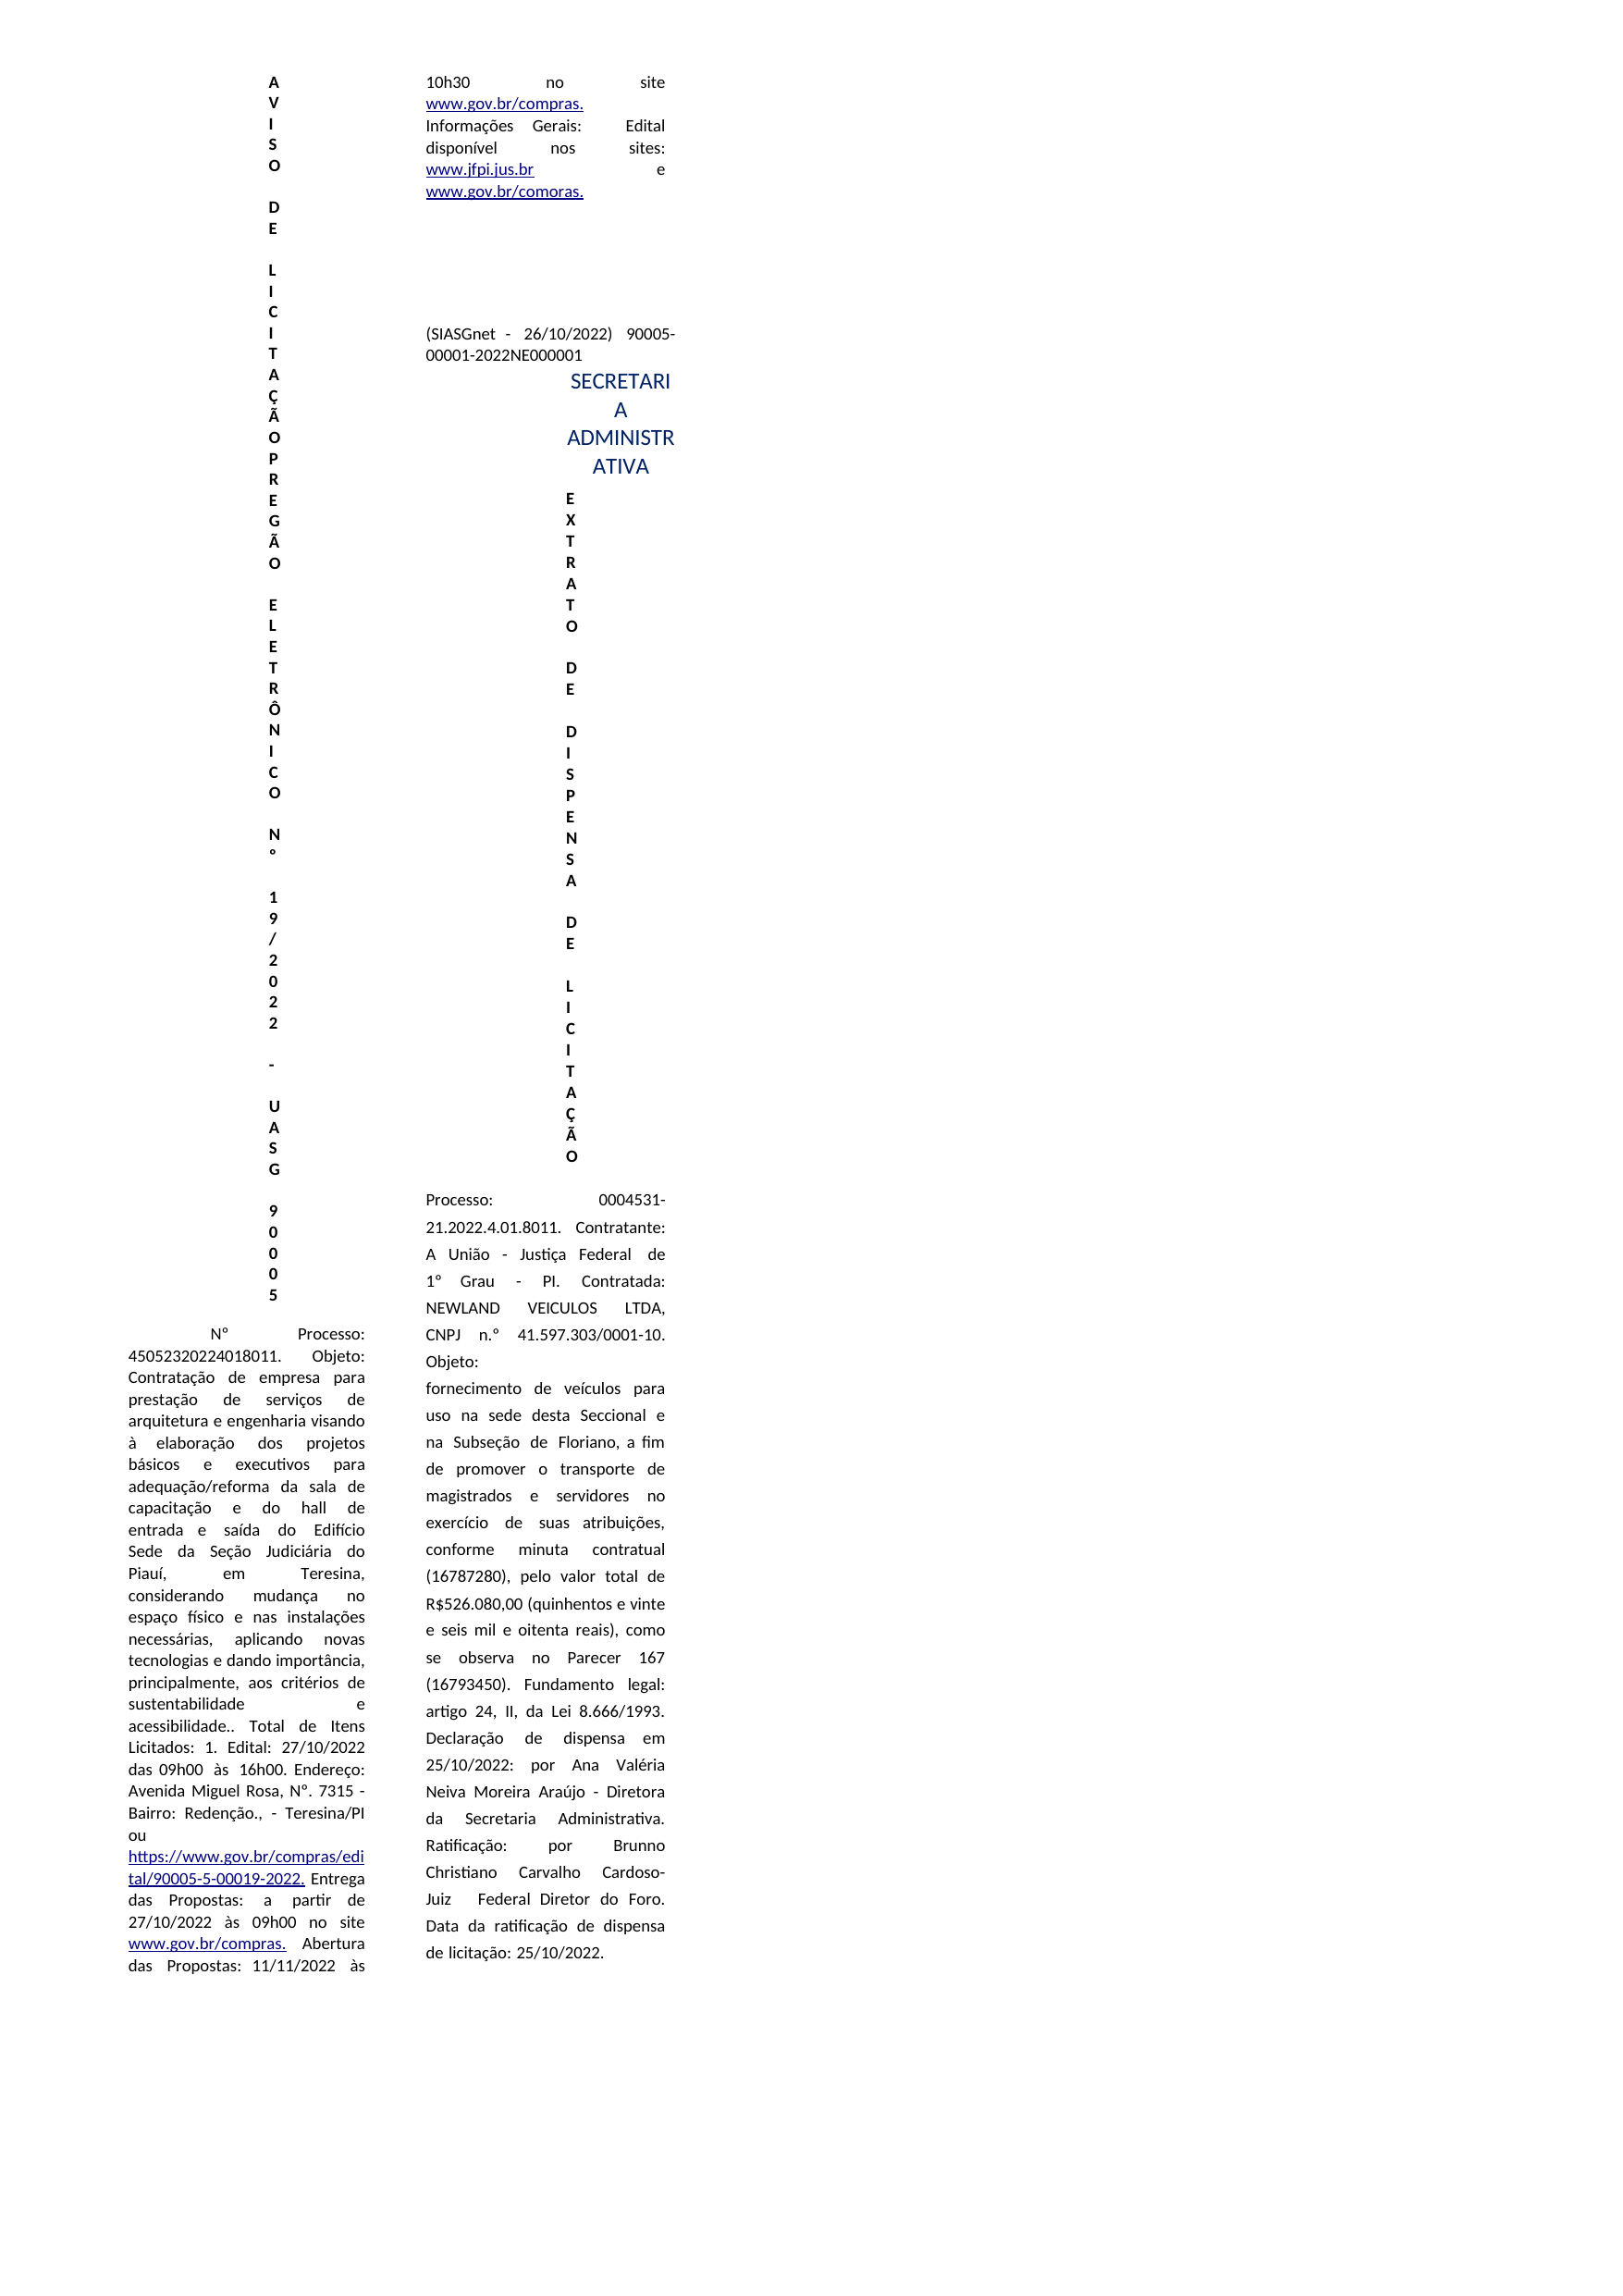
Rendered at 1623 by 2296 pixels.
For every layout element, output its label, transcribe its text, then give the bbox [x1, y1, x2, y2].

text Processo: 0004531-21.2022.4.01.8011. Contratante: A União - Justiça Federal de 1º Grau - PI. Contratada: NEWLAND VEICULOS LTDA, CNPJ n.º 41.597.303/0001-10. Objeto: [425, 1190, 665, 1372]
subtitle SECRETARIA ADMINISTRATIVA [566, 367, 675, 480]
text Nº Processo: 45052320224018011. Objeto: Contratação de empresa para prestação de serviços de arquitetura e engenharia visando à elaboração dos projetos básicos e executivos para adequação/reforma da sala de capacitação e do hall de entrada e saída do Edifício Sede da Seção Judiciária do Piauí, em Teresina, considerando mudança no espaço físico e nas instalações necessárias, aplicando novas tecnologias e dando importância, principalmente, aos critérios de sustentabilidade e acessibilidade.. Total de Itens Licitados: 1. Edital: 27/10/2022 das 09h00 às 16h00. Endereço: Avenida Miguel Rosa, Nº. 7315 - Bairro: Redenção., - Teresina/PI ou https://www.gov.br/compras/edital/90005-5-00019-2022. Entrega das Propostas: a partir de 27/10/2022 às 09h00 no site www.gov.br/compras. Abertura das Propostas: 11/11/2022 às [129, 1323, 365, 1976]
text fornecimento de veículos para uso na sede desta Seccional e na Subseção de Floriano, a fim de promover o transporte de magistrados e servidores no exercício de suas atribuições, conforme minuta contratual (16787280), pelo valor total de R$526.080,00 (quinhentos e vinte e seis mil e oitenta reais), como se observa no Parecer 167 (16793450). Fundamento legal: artigo 24, II, da Lei 8.666/1993. Declaração de dispensa em 25/10/2022: por Ana Valéria Neiva Moreira Araújo - Diretora da Secretaria Administrativa. Ratificação: por Brunno Christiano Carvalho Cardoso- Juiz Federal Diretor do Foro. Data da ratificação de dispensa de licitação: 25/10/2022. [425, 1377, 665, 1963]
text (SIASGnet - 26/10/2022) 90005-00001-2022NE000001 [425, 323, 675, 365]
text 10h30 no site www.gov.br/compras. Informações Gerais: Edital disponível nos sites: www.jfpi.jus.br e www.gov.br/comoras. [425, 71, 665, 202]
